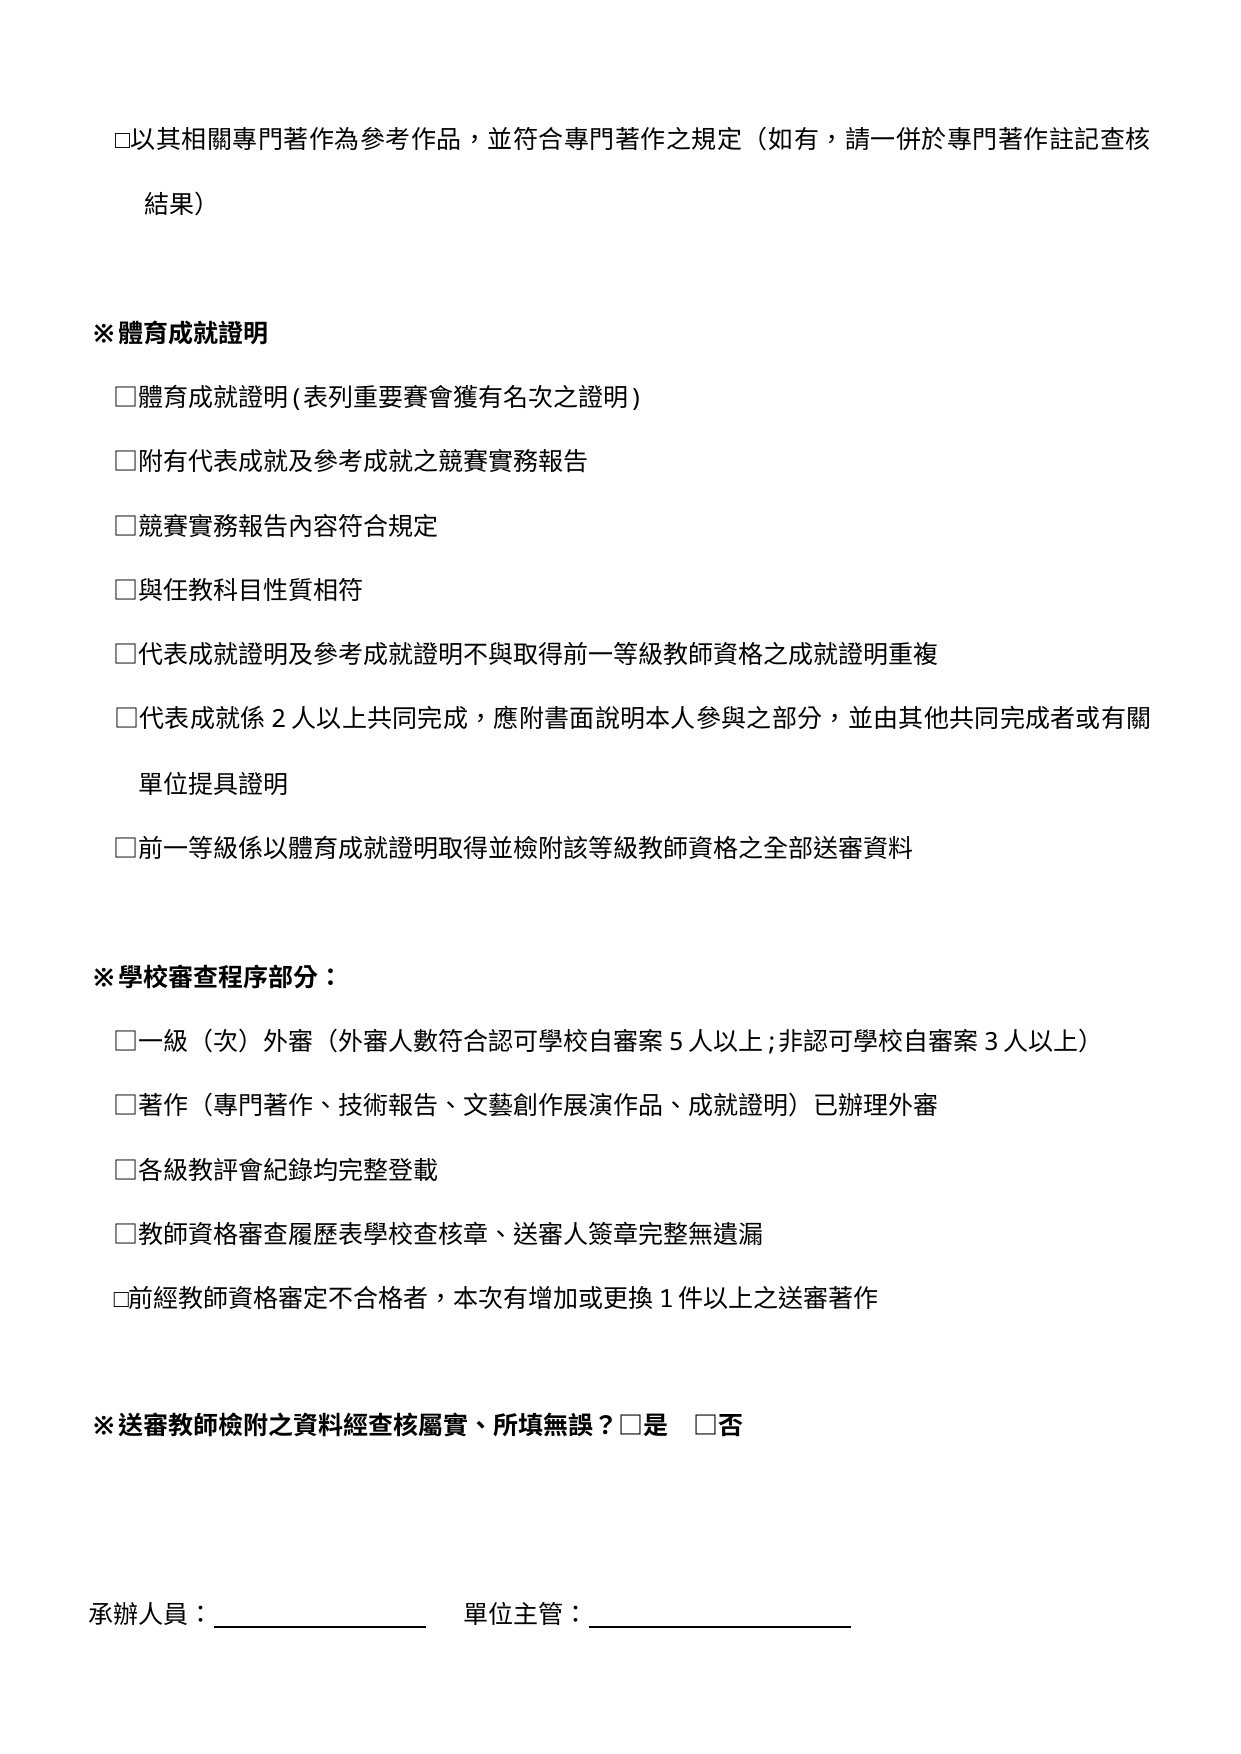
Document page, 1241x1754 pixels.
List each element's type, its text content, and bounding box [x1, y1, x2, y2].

text □各級教評會紀錄均完整登載 [89, 1127, 1152, 1189]
text □前一等級係以體育成就證明取得並檢附該等級教師資格之全部送審資料 [89, 805, 1152, 868]
text □體育成就證明(表列重要賽會獲有名次之證明) [89, 354, 1152, 417]
text □附有代表成就及參考成就之競賽實務報告 [89, 418, 1152, 481]
text □代表成就證明及參考成就證明不與取得前一等級教師資格之成就證明重複 [89, 611, 1152, 674]
text 承辦人員： 單位主管： [89, 1571, 1152, 1634]
text □代表成就係2人以上共同完成，應附書面說明本人參與之部分，並由其他共同完成者或有關單位提具證明 [89, 675, 1152, 803]
text □一級（次）外審（外審人數符合認可學校自審案5人以上;非認可學校自審案3人以上） [89, 998, 1152, 1061]
text □著作（專門著作、技術報告、文藝創作展演作品、成就證明）已辦理外審 [89, 1062, 1152, 1125]
text ※送審教師檢附之資料經查核屬實、所填無誤？□是 □否 [89, 1382, 1152, 1444]
text ※體育成就證明 [89, 290, 1152, 352]
text □前經教師資格審定不合格者，本次有增加或更換1件以上之送審著作 [89, 1255, 1152, 1318]
text ※學校審查程序部分： [89, 934, 1152, 996]
text □競賽實務報告內容符合規定 [89, 483, 1152, 545]
text □以其相關專門著作為參考作品，並符合專門著作之規定（如有，請一併於專門著作註記查核結果） [115, 96, 1152, 224]
text □教師資格審查履歷表學校查核章、送審人簽章完整無遺漏 [89, 1191, 1152, 1253]
text □與任教科目性質相符 [89, 547, 1152, 609]
